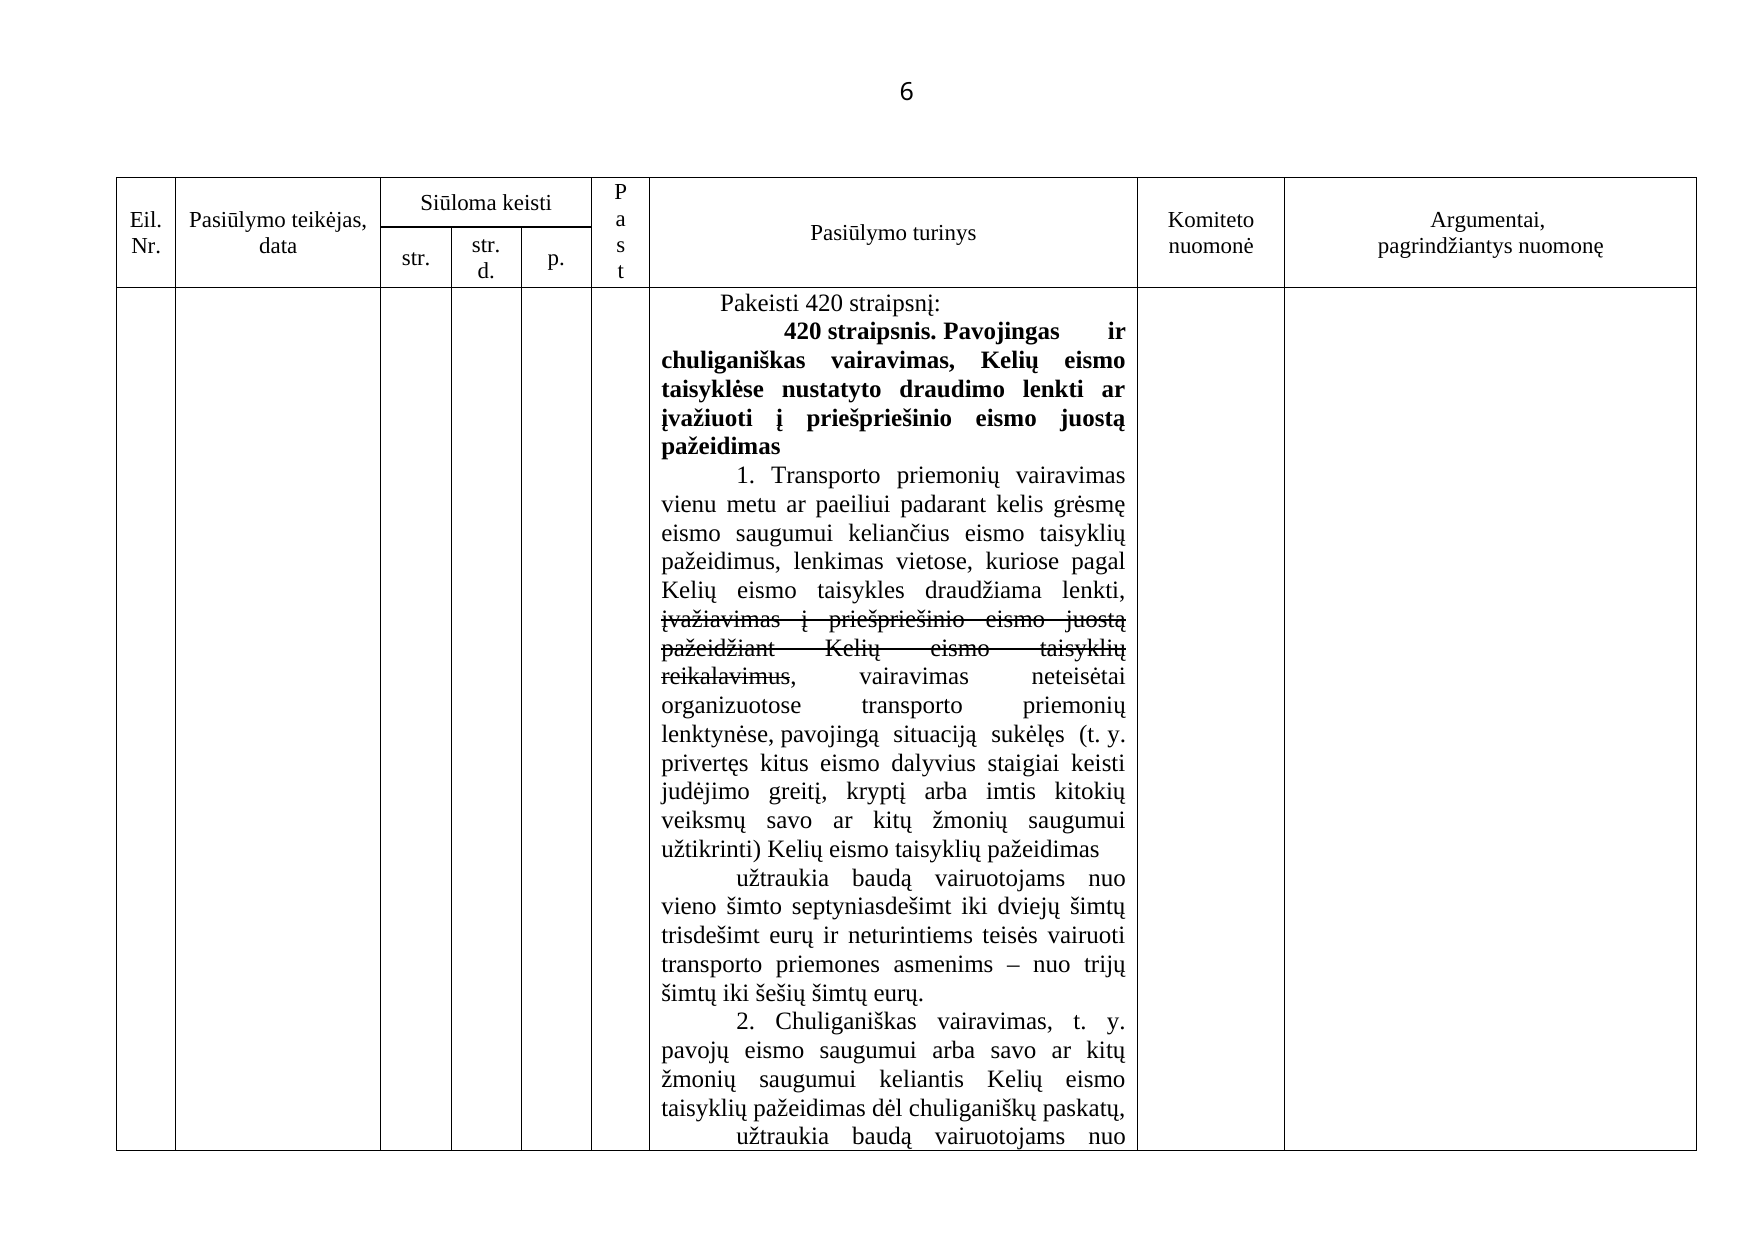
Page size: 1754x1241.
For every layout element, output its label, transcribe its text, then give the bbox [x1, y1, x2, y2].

table_cell [1138, 288, 1284, 1150]
table_header Komiteto nuomonė [1138, 178, 1284, 287]
table_cell str. [381, 228, 451, 287]
table_cell [176, 288, 380, 1150]
table_cell [1285, 288, 1696, 1150]
table_header Eil. Nr. [117, 178, 175, 287]
table_header Pasiūlymo turinys [650, 178, 1137, 287]
table_cell Pakeisti 420 straipsnį: 420 straipsnis. Pavojingas ir chuliganiškas vairavimas, Kelių eismo taisyklėse nustatyto draudimo lenkti ar įvažiuoti į priešpriešinio eismo juostą pažeidimas 1. Transporto priemonių vairavimas vienu metu ar paeiliui padarant kelis grėsmę eismo saugumui keliančius eismo taisyklių pažeidimus, lenkimas vietose, kuriose pagal Kelių eismo taisykles draudžiama lenkti, įvažiavimas į priešpriešinio eismo juostą pažeidžiant Kelių eismo taisyklių reikalavimus, vairavimas neteisėtai organizuotose transporto priemonių lenktynėse, pavojingą situaciją sukėlęs (t. y. privertęs kitus eismo dalyvius staigiai keisti judėjimo greitį, kryptį arba imtis kitokių veiksmų savo ar kitų žmonių saugumui užtikrinti) Kelių eismo taisyklių pažeidimas užtraukia baudą vairuotojams nuo vieno šimto septyniasdešimt iki dviejų šimtų trisdešimt eurų ir neturintiems teisės vairuoti transporto priemones asmenims – nuo trijų šimtų iki šešių šimtų eurų. 2. Chuliganiškas vairavimas, t. y. pavojų eismo saugumui arba savo ar kitų žmonių saugumui keliantis Kelių eismo taisyklių pažeidimas dėl chuliganiškų paskatų, užtraukia baudą vairuotojams nuo [650, 288, 1137, 1150]
table_header Pastabos [592, 178, 649, 287]
table_cell p. [522, 228, 591, 287]
table_cell str. d. [452, 228, 521, 287]
table_cell [117, 288, 175, 1150]
table_cell [592, 288, 649, 1150]
table_cell [452, 288, 521, 1150]
table_cell [522, 288, 591, 1150]
table_header Argumentai, pagrindžiantys nuomonę [1285, 178, 1696, 287]
table_header Pasiūlymo teikėjas, data [176, 178, 380, 287]
table_cell [381, 288, 451, 1150]
table_header Siūloma keisti [381, 178, 591, 226]
